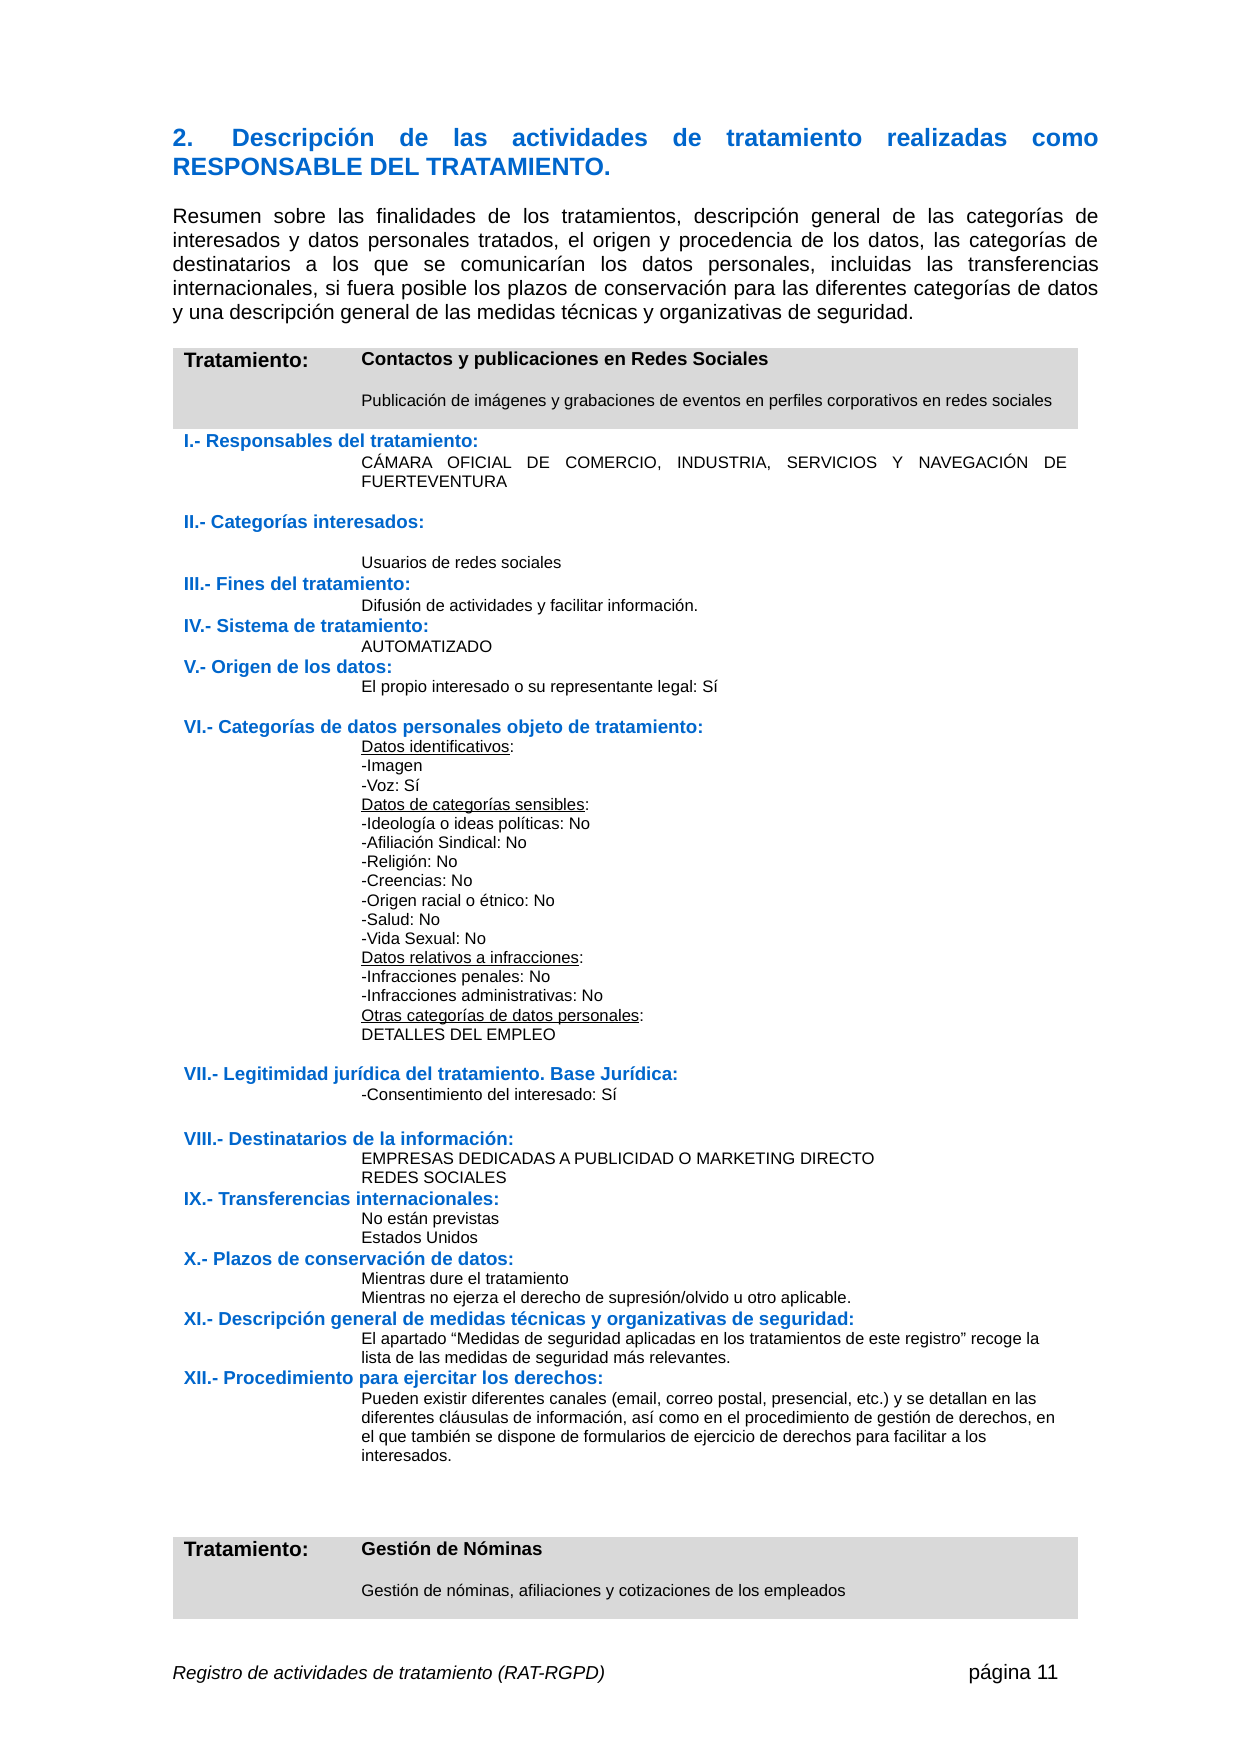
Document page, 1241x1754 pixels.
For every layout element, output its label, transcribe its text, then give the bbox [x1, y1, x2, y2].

table_cell -Consentimiento del interesado: Sí [350, 1085, 1078, 1128]
table_cell V.- Origen de los datos: [173, 656, 1078, 677]
table_cell VI.- Categorías de datos personales objeto de tratamiento: [173, 716, 1078, 737]
table_header Contactos y publicaciones en Redes Sociales Publicación de imágenes y grabaciones de eventos en perfiles corporativos en redes sociales [350, 348, 1078, 429]
table_cell EMPRESAS DEDICADAS A PUBLICIDAD O MARKETING DIRECTO REDES SOCIALES [350, 1149, 1078, 1187]
table_cell El propio interesado o su representante legal: Sí [350, 677, 1078, 716]
table_cell [173, 1329, 350, 1367]
table_cell II.- Categorías interesados: [173, 511, 1078, 534]
table_header Gestión de Nóminas Gestión de nóminas, afiliaciones y cotizaciones de los empleados [350, 1537, 1078, 1619]
table_cell XI.- Descripción general de medidas técnicas y organizativas de seguridad: [173, 1307, 1078, 1329]
table_cell [173, 596, 350, 615]
table_cell Usuarios de redes sociales [350, 534, 1078, 572]
table_cell Mientras dure el tratamiento Mientras no ejerza el derecho de supresión/olvido u otro aplicable. [350, 1269, 1078, 1307]
table_cell VIII.- Destinatarios de la información: [173, 1128, 1078, 1149]
table_cell [173, 534, 350, 572]
table_cell AUTOMATIZADO [350, 636, 1078, 656]
table_cell IV.- Sistema de tratamiento: [173, 615, 1078, 636]
table_cell Datos identificativos: -Imagen -Voz: Sí Datos de categorías sensibles: -Ideología o ideas políticas: No -Afiliación Sindical: No -Religión: No -Creencias: No -Origen racial o étnico: No -Salud: No -Vida Sexual: No Datos relativos a infracciones: -Infracciones penales: No -Infracciones administrativas: No Otras categorías de datos personales: DETALLES DEL EMPLEO [350, 737, 1078, 1063]
table_cell CÁMARA OFICIAL DE COMERCIO, INDUSTRIA, SERVICIOS Y NAVEGACIÓN DE FUERTEVENTURA [350, 453, 1078, 511]
table_cell [173, 1149, 350, 1187]
table_cell [173, 737, 350, 1063]
table_cell Difusión de actividades y facilitar información. [350, 596, 1078, 615]
table_cell Pueden existir diferentes canales (email, correo postal, presencial, etc.) y se detallan en las diferentes cláusulas de información, así como en el procedimiento de gestión de derechos, en el que también se dispone de formularios de ejercicio de derechos para facilitar a los interesados. [350, 1389, 1078, 1465]
table_cell IX.- Transferencias internacionales: [173, 1188, 1078, 1209]
table_cell El apartado “Medidas de seguridad aplicadas en los tratamientos de este registro” recoge la lista de las medidas de seguridad más relevantes. [350, 1329, 1078, 1367]
table_cell [173, 1389, 350, 1465]
table_cell XII.- Procedimiento para ejercitar los derechos: [173, 1367, 1078, 1389]
table_cell No están previstas Estados Unidos [350, 1209, 1078, 1247]
table_cell III.- Fines del tratamiento: [173, 572, 1078, 596]
table_cell [173, 1085, 350, 1128]
table_cell [173, 636, 350, 656]
table_cell [173, 677, 350, 716]
text Resumen sobre las finalidades de los tratamientos, descripción general de las categorías de interesados y datos personales tratados, el origen y procedencia de los datos, las categorías de destinatarios a los que se comunicarían los datos personales, incluidas las transferencias internacionales, si fuera posible los plazos de conservación para las diferentes categorías de datos y una descripción general de las medidas técnicas y organizativas de seguridad. [172, 204, 1100, 324]
table_cell X.- Plazos de conservación de datos: [173, 1248, 1078, 1269]
table_header Tratamiento: [173, 1537, 350, 1619]
table_cell VII.- Legitimidad jurídica del tratamiento. Base Jurídica: [173, 1063, 1078, 1084]
table_header Tratamiento: [173, 348, 350, 429]
table_cell [173, 453, 350, 511]
table_cell [173, 1209, 350, 1247]
table_cell I.- Responsables del tratamiento: [173, 430, 1078, 453]
subtitle Descripción de las actividades de tratamiento realizadas como RESPONSABLE DEL TRATAMIENTO. [172, 123, 1100, 180]
table_cell [173, 1269, 350, 1307]
